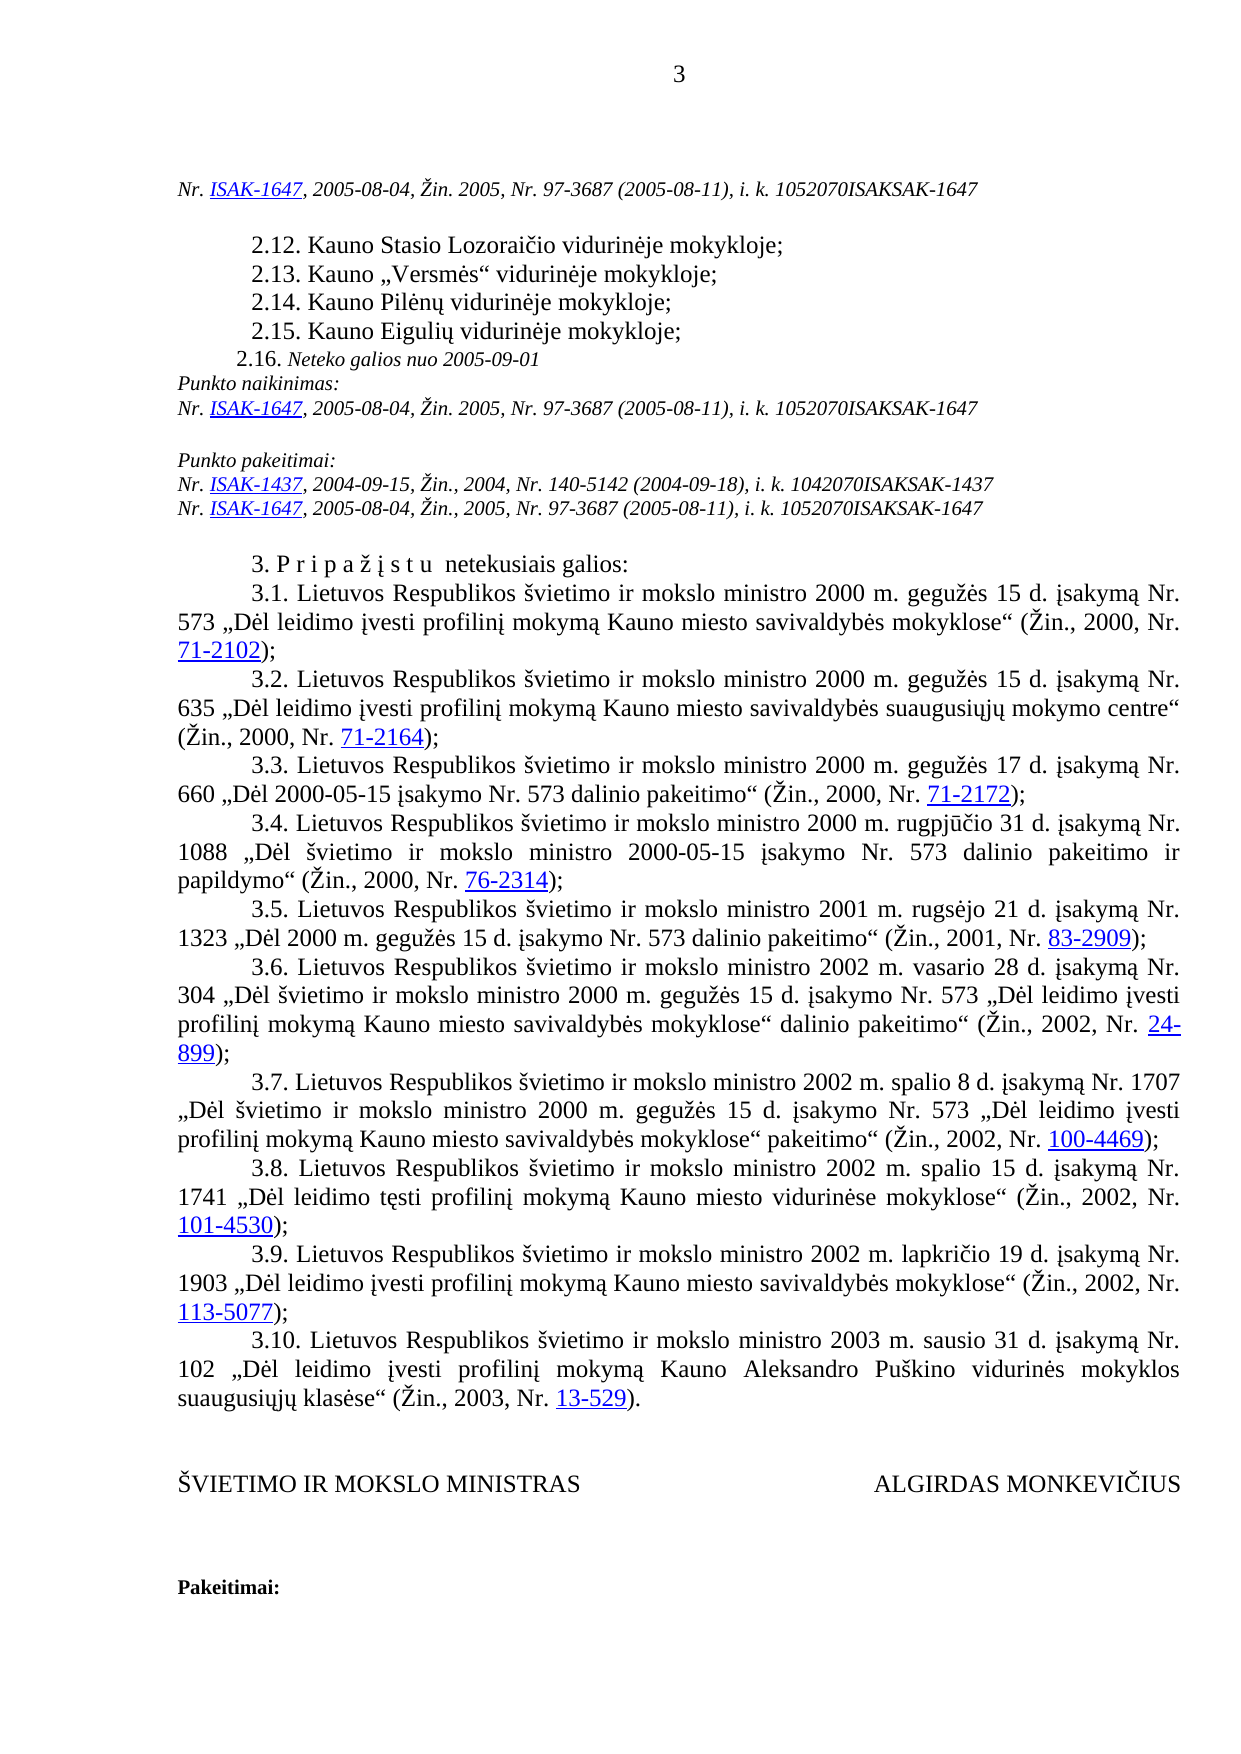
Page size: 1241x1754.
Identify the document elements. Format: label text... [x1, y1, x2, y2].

text 3. Pripažįstu netekusiais galios: [177, 549, 1181, 578]
text 2.12. Kauno Stasio Lozoraičio vidurinėje mokykloje; [177, 230, 1181, 259]
text 2.15. Kauno Eigulių vidurinėje mokykloje; [177, 316, 1181, 345]
text Nr. ISAK-1437, 2004-09-15, Žin., 2004, Nr. 140-5142 (2004-09-18), i. k. 1042070ISAKSAK-1437 [177, 472, 1181, 496]
text 3.10. Lietuvos Respublikos švietimo ir mokslo ministro 2003 m. sausio 31 d. įsakymą Nr. 102 „Dėl leidimo įvesti profilinį mokymą Kauno Aleksandro Puškino vidurinės mokyklos suaugusiųjų klasėse“ (Žin., 2003, Nr. 13-529). [177, 1325, 1181, 1412]
text 3.9. Lietuvos Respublikos švietimo ir mokslo ministro 2002 m. lapkričio 19 d. įsakymą Nr. 1903 „Dėl leidimo įvesti profilinį mokymą Kauno miesto savivaldybės mokyklose“ (Žin., 2002, Nr. 113-5077); [177, 1239, 1181, 1325]
text 2.14. Kauno Pilėnų vidurinėje mokykloje; [177, 287, 1181, 316]
text 3.4. Lietuvos Respublikos švietimo ir mokslo ministro 2000 m. rugpjūčio 31 d. įsakymą Nr. 1088 „Dėl švietimo ir mokslo ministro 2000-05-15 įsakymo Nr. 573 dalinio pakeitimo ir papildymo“ (Žin., 2000, Nr. 76-2314); [177, 808, 1181, 894]
text 2.16. Neteko galios nuo 2005-09-01 [177, 345, 1181, 371]
text 2.13. Kauno „Versmės“ vidurinėje mokykloje; [177, 259, 1181, 287]
text 3.6. Lietuvos Respublikos švietimo ir mokslo ministro 2002 m. vasario 28 d. įsakymą Nr. 304 „Dėl švietimo ir mokslo ministro 2000 m. gegužės 15 d. įsakymo Nr. 573 „Dėl leidimo įvesti profilinį mokymą Kauno miesto savivaldybės mokyklose“ dalinio pakeitimo“ (Žin., 2002, Nr. 24-899); [177, 952, 1181, 1067]
text 3.1. Lietuvos Respublikos švietimo ir mokslo ministro 2000 m. gegužės 15 d. įsakymą Nr. 573 „Dėl leidimo įvesti profilinį mokymą Kauno miesto savivaldybės mokyklose“ (Žin., 2000, Nr. 71-2102); [177, 578, 1181, 664]
text Nr. ISAK-1647, 2005-08-04, Žin. 2005, Nr. 97-3687 (2005-08-11), i. k. 1052070ISAKSAK-1647 [177, 177, 1181, 201]
text 3.3. Lietuvos Respublikos švietimo ir mokslo ministro 2000 m. gegužės 17 d. įsakymą Nr. 660 „Dėl 2000-05-15 įsakymo Nr. 573 dalinio pakeitimo“ (Žin., 2000, Nr. 71-2172); [177, 750, 1181, 808]
text Nr. ISAK-1647, 2005-08-04, Žin. 2005, Nr. 97-3687 (2005-08-11), i. k. 1052070ISAKSAK-1647 [177, 395, 1181, 419]
text Nr. ISAK-1647, 2005-08-04, Žin., 2005, Nr. 97-3687 (2005-08-11), i. k. 1052070ISAKSAK-1647 [177, 496, 1181, 520]
text Pakeitimai: [177, 1575, 1181, 1599]
text Punkto pakeitimai: [177, 448, 1181, 472]
text 3.7. Lietuvos Respublikos švietimo ir mokslo ministro 2002 m. spalio 8 d. įsakymą Nr. 1707 „Dėl švietimo ir mokslo ministro 2000 m. gegužės 15 d. įsakymo Nr. 573 „Dėl leidimo įvesti profilinį mokymą Kauno miesto savivaldybės mokyklose“ pakeitimo“ (Žin., 2002, Nr. 100-4469); [177, 1067, 1181, 1153]
text 3.5. Lietuvos Respublikos švietimo ir mokslo ministro 2001 m. rugsėjo 21 d. įsakymą Nr. 1323 „Dėl 2000 m. gegužės 15 d. įsakymo Nr. 573 dalinio pakeitimo“ (Žin., 2001, Nr. 83-2909); [177, 894, 1181, 952]
text 3.8. Lietuvos Respublikos švietimo ir mokslo ministro 2002 m. spalio 15 d. įsakymą Nr. 1741 „Dėl leidimo tęsti profilinį mokymą Kauno miesto vidurinėse mokyklose“ (Žin., 2002, Nr. 101-4530); [177, 1153, 1181, 1239]
text 3.2. Lietuvos Respublikos švietimo ir mokslo ministro 2000 m. gegužės 15 d. įsakymą Nr. 635 „Dėl leidimo įvesti profilinį mokymą Kauno miesto savivaldybės suaugusiųjų mokymo centre“ (Žin., 2000, Nr. 71-2164); [177, 664, 1181, 750]
text Punkto naikinimas: [177, 371, 1181, 395]
text ŠVIETIMO IR MOKSLO MINISTRAS ALGIRDAS MONKEVIČIUS [177, 1469, 1181, 1498]
